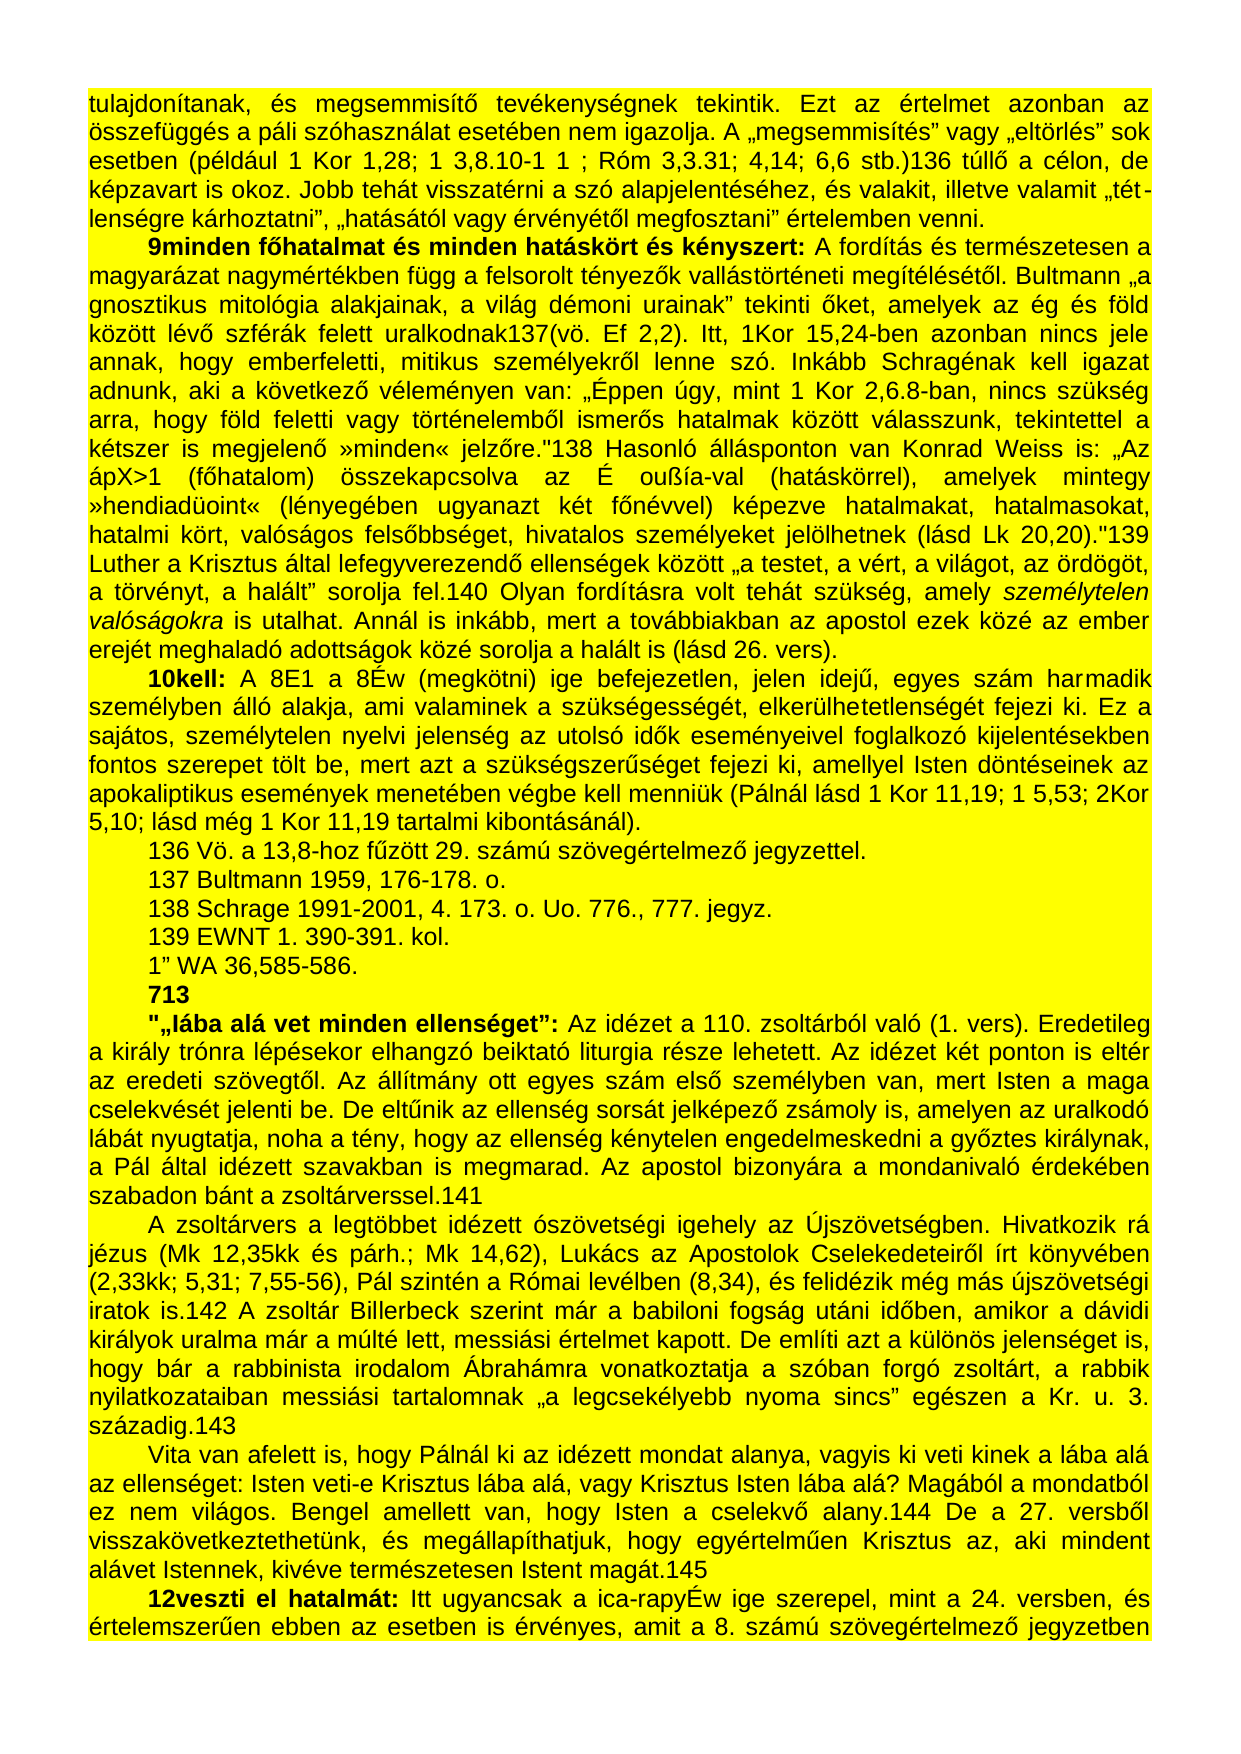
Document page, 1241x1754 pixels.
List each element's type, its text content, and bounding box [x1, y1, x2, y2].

text 713 [88, 980, 1152, 1008]
text 12veszti el hatalmát: Itt ugyancsak a ica-rapyÉw ige szerepel, mint a 24. versben, és értelemszerűen ebben az esetben is érvényes, amit a 8. számú szövegértelmező jegyzetben [88, 1583, 1152, 1641]
text 136 Vö. a 13,8-hoz fűzött 29. számú szövegértelmező jegyzettel. [88, 836, 1152, 865]
text "„Iába alá vet minden ellenséget”: Az idézet a 110. zsoltárból való (1. vers). Eredetileg a király trónra lépésekor elhangzó beiktató liturgia része lehetett. Az idézet két ponton is eltér az eredeti szövegtől. Az állítmány ott egyes szám első személyben van, mert Isten a maga cselekvését jelenti be. De eltűnik az ellenség sorsát jelképező zsámoly is, amelyen az uralkodó lá­bát nyugtatja, noha a tény, hogy az ellenség kénytelen engedelmeskedni a győztes királynak, a Pál által idézett szavakban is megmarad. Az apostol bizonyára a mondanivaló érdekében szabadon bánt a zsoltárverssel.141 [88, 1008, 1152, 1210]
text Vita van afelett is, hogy Pálnál ki az idézett mondat alanya, vagyis ki veti kinek a lába alá az ellenséget: Isten veti-e Krisztus lába alá, vagy Krisztus Isten lába alá? Magából a mondatból ez nem világos. Bengel amellett van, hogy Isten a cselekvő alany.144 De a 27. versből visszakövetkeztethetünk, és megállapíthatjuk, hogy egyértelműen Krisztus az, aki mindent alávet Isten­nek, kivéve természetesen Istent magát.145 [88, 1440, 1152, 1583]
text 9minden főhatalmat és minden hatáskört és kényszert: A fordítás és természetesen a magyarázat nagymértékben függ a felsorolt tényezők vallás­történeti megítélésétől. Bultmann „a gnosztikus mitológia alakjainak, a világ démoni urainak” tekinti őket, amelyek az ég és föld között lévő szférák felett uralkodnak137(vö. Ef 2,2). Itt, 1Kor 15,24-ben azonban nincs jele annak, hogy emberfeletti, mitikus személyekről lenne szó. Inkább Schragénak kell igazat adnunk, aki a következő véleményen van: „Éppen úgy, mint 1 Kor 2,6.8-ban, nincs szükség arra, hogy föld feletti vagy történelemből ismerős hatalmak között válasszunk, tekintettel a kétszer is megjelenő »minden« jelzőre."138 Hasonló állásponton van Konrad Weiss is: „Az ápX>1 (főhatalom) összekap­csolva az É oußía-val (hatáskörrel), amelyek mintegy »hendiadüoint« (lénye­gében ugyanazt két főnévvel) képezve hatalmakat, hatalmasokat, hatalmi kört, valóságos felsőbbséget, hivatalos személyeket jelölhetnek (lásd Lk 20,20)."139 Luther a Krisztus által lefegyverezendő ellenségek között „a testet, a vért, a világot, az ördögöt, a törvényt, a halált” sorolja fel.140 Olyan fordí­tásra volt tehát szükség, amely személytelen valóságokra is utalhat. Annál is inkább, mert a továbbiakban az apostol ezek közé az ember erejét meg­haladó adottságok közé sorolja a halált is (lásd 26. vers). [88, 232, 1152, 663]
text 138 Schrage 1991-2001, 4. 173. o. Uo. 776., 777. jegyz. [88, 893, 1152, 922]
text 139 EWNT 1. 390-391. kol. [88, 922, 1152, 951]
text tulajdonítanak, és megsemmisítő tevékenységnek tekintik. Ezt az értelmet azonban az összefüggés a páli szóhasználat esetében nem igazolja. A „megsemmisítés” vagy „eltörlés” sok esetben (például 1 Kor 1,28; 1 3,8.10-1 1 ; Róm 3,3.31; 4,14; 6,6 stb.)136 túllő a célon, de képzavart is okoz. Jobb tehát visszatérni a szó alapjelentéséhez, és valakit, illetve valamit „tét­lenségre kárhoztatni”, „hatásától vagy érvényétől megfosztani” értelemben venni. [88, 88, 1152, 232]
text A zsoltárvers a legtöbbet idézett ószövetségi igehely az Újszövetségben. Hivatkozik rá jézus (Mk 12,35kk és párh.; Mk 14,62), Lukács az Apostolok Cselekedeteiről írt könyvében (2,33kk; 5,31; 7,55-56), Pál szintén a Római levélben (8,34), és felidézik még más újszövetségi iratok is.142 A zsoltár Bil­lerbeck szerint már a babiloni fogság utáni időben, amikor a dávidi királyok uralma már a múlté lett, messiási értelmet kapott. De említi azt a különös jelenséget is, hogy bár a rabbinista irodalom Ábrahámra vonatkoztatja a szóban forgó zsoltárt, a rabbik nyilatkozataiban messiási tartalomnak „a legcsekélyebb nyoma sincs” egészen a Kr. u. 3. századig.143 [88, 1210, 1152, 1440]
text 137 Bultmann 1959, 176-178. o. [88, 865, 1152, 893]
text 1” WA 36,585-586. [88, 951, 1152, 980]
text 10keIl: A 8E1 a 8Éw (megkötni) ige befejezetlen, jelen idejű, egyes szám har­madik személyben álló alakja, ami valaminek a szükségességét, elkerülhe­tetlenségét fejezi ki. Ez a sajátos, személytelen nyelvi jelenség az utolsó idők eseményeivel foglalkozó kijelentésekben fontos szerepet tölt be, mert azt a szükségszerűséget fejezi ki, amellyel Isten döntéseinek az apokaliptikus események menetében végbe kell menniük (Pálnál lásd 1 Kor 11,19; 1 5,53; 2Kor 5,10; lásd még 1 Kor 11,19 tartalmi kibontásánál). [88, 663, 1152, 836]
